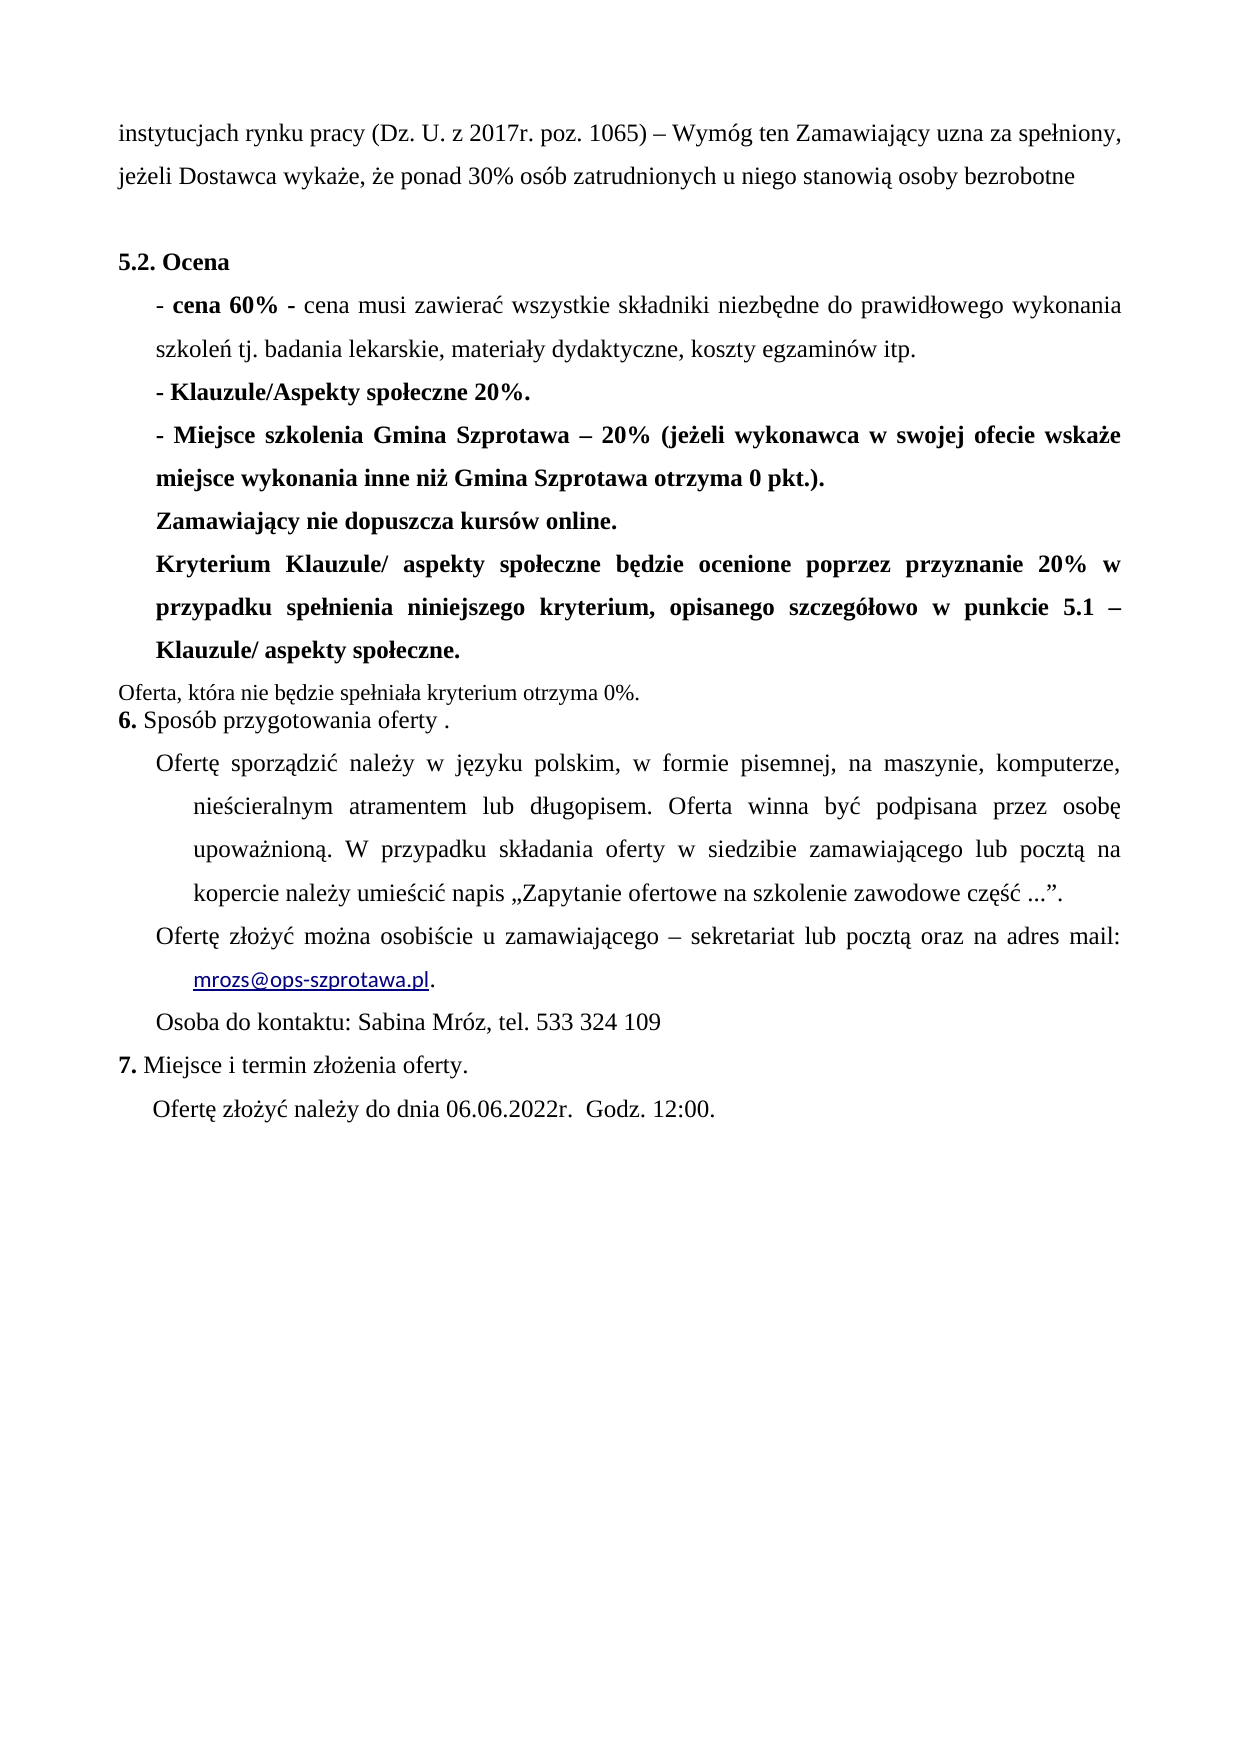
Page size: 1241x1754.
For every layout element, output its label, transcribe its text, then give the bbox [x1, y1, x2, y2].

list 5.2. Ocena [118, 247, 1122, 276]
text instytucjach rynku pracy (Dz. U. z 2017r. poz. 1065) – Wymóg ten Zamawiający uzna za spełniony, jeżeli Dostawca wykaże, że ponad 30% osób zatrudnionych u niego stanowią osoby bezrobotne [118, 118, 1122, 190]
text Osoba do kontaktu: Sabina Mróz, tel. 533 324 109 [156, 1007, 1122, 1036]
list Kryterium Klauzule/ aspekty społeczne będzie ocenione poprzez przyznanie 20% w przypadku spełnienia niniejszego kryterium, opisanego szczegółowo w punkcie 5.1 – Klauzule/ aspekty społeczne. [118, 549, 1122, 664]
text 6. Sposób przygotowania oferty . [118, 705, 1122, 734]
text Oferta, która nie będzie spełniała kryterium otrzyma 0%. [118, 679, 1122, 705]
text Ofertę złożyć należy do dnia 06.06.2022r. Godz. 12:00. [152, 1094, 1122, 1122]
text Ofertę złożyć można osobiście u zamawiającego – sekretariat lub pocztą oraz na adres mail: mrozs@ops-szprotawa.pl. [156, 921, 1122, 993]
text Ofertę sporządzić należy w języku polskim, w formie pisemnej, na maszynie, komputerze, nieścieralnym atramentem lub długopisem. Oferta winna być podpisana przez osobę upoważnioną. W przypadku składania oferty w siedzibie zamawiającego lub pocztą na kopercie należy umieścić napis „Zapytanie ofertowe na szkolenie zawodowe część ...”. [156, 748, 1122, 906]
list - cena 60% - cena musi zawierać wszystkie składniki niezbędne do prawidłowego wykonania szkoleń tj. badania lekarskie, materiały dydaktyczne, koszty egzaminów itp. [118, 291, 1122, 362]
list - Klauzule/Aspekty społeczne 20%. [118, 377, 1122, 406]
list - Miejsce szkolenia Gmina Szprotawa – 20% (jeżeli wykonawca w swojej ofecie wskaże miejsce wykonania inne niż Gmina Szprotawa otrzyma 0 pkt.). [118, 420, 1122, 492]
list Zamawiający nie dopuszcza kursów online. [118, 506, 1122, 535]
text 7. Miejsce i termin złożenia oferty. [118, 1051, 1122, 1079]
